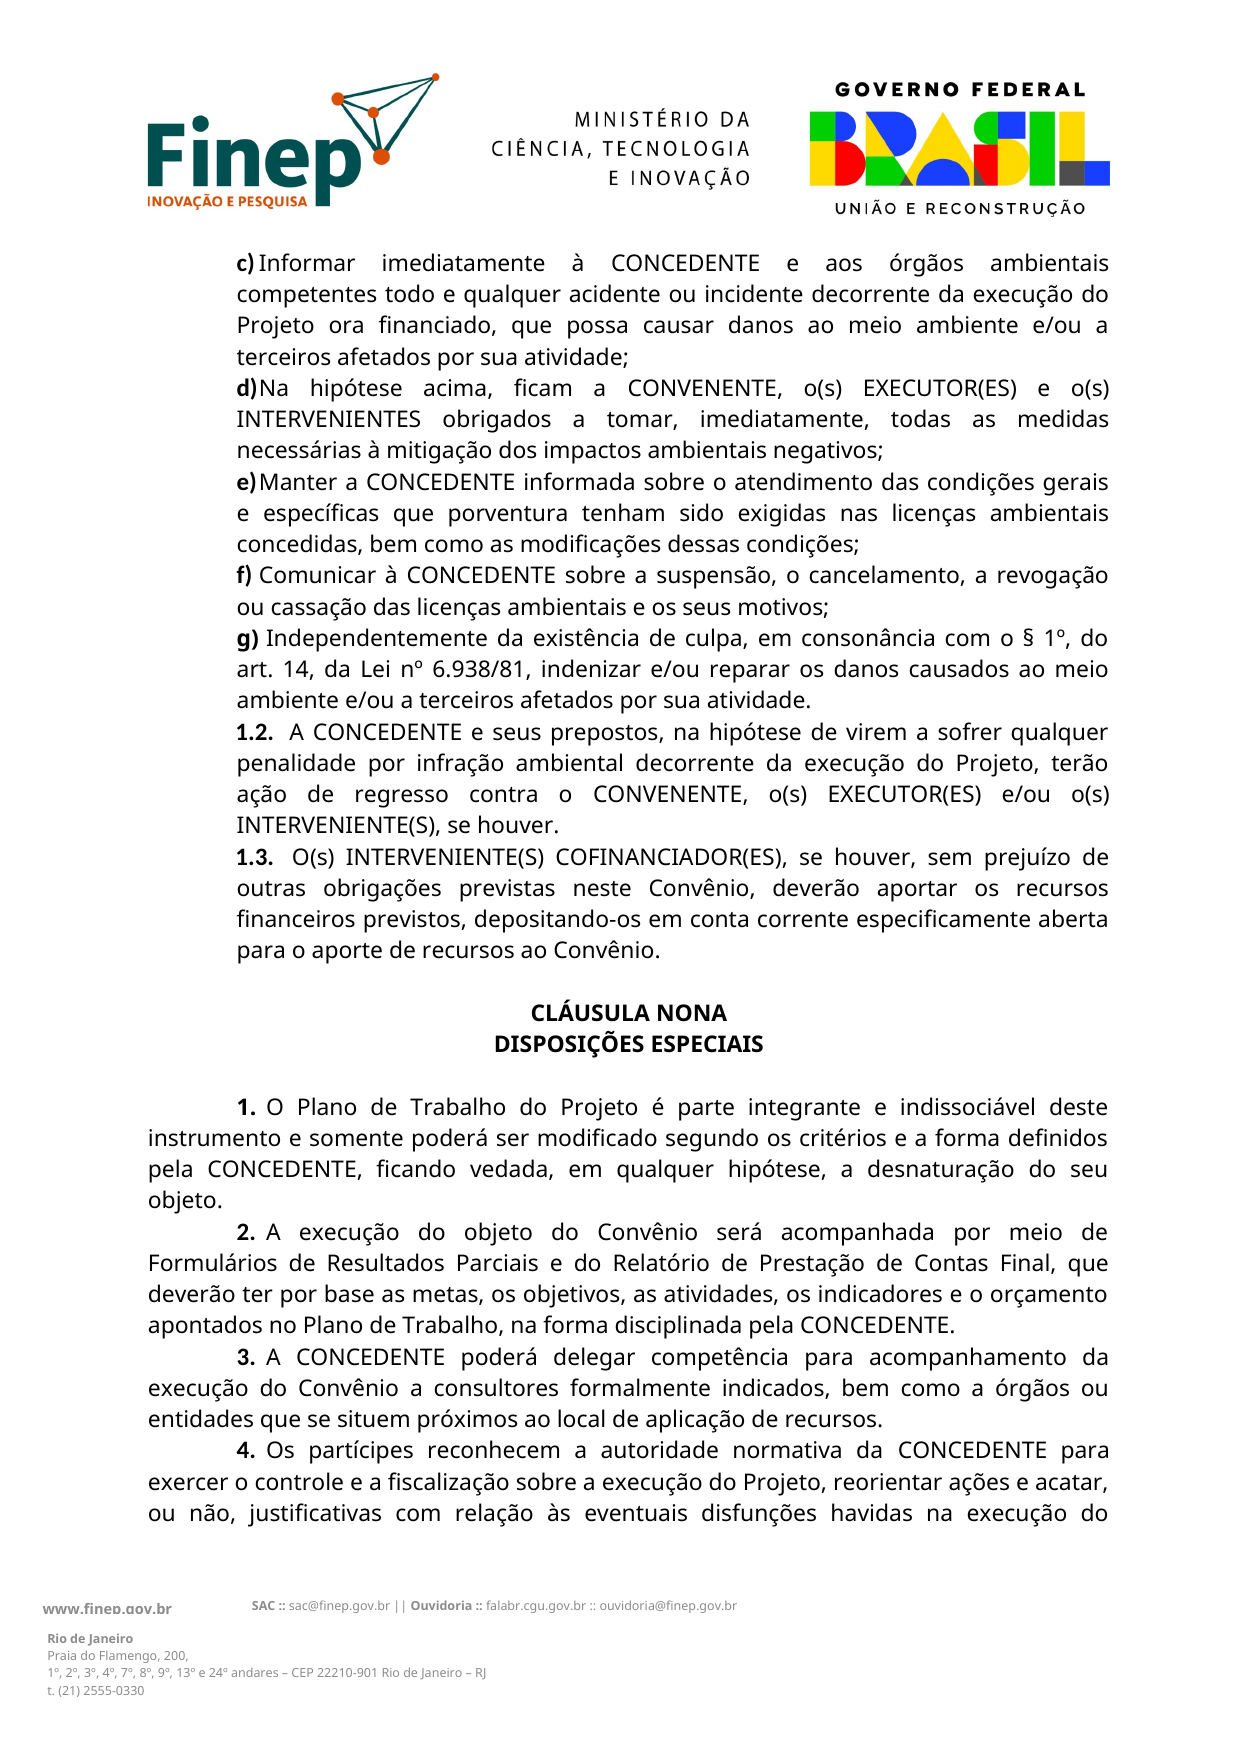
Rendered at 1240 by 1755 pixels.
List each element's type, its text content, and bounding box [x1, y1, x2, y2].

list O(s) INTERVENIENTE(S) COFINANCIADOR(ES), se houver, sem prejuízo de outras obrigações previstas neste Convênio, deverão aportar os recursos financeiros previstos, depositando-os em conta corrente especificamente aberta para o aporte de recursos ao Convênio. [235, 841, 1110, 966]
list Independentemente da existência de culpa, em consonância com o § 1º, do art. 14, da Lei nº 6.938/81, indenizar e/ou reparar os danos causados ao meio ambiente e/ou a terceiros afetados por sua atividade. [236, 622, 1110, 716]
list O Plano de Trabalho do Projeto é parte integrante e indissociável deste instrumento e somente poderá ser modificado segundo os critérios e a forma definidos pela CONCEDENTE, ficando vedada, em qualquer hipótese, a desnaturação do seu objeto. [148, 1091, 1110, 1216]
list A CONCEDENTE e seus prepostos, na hipótese de virem a sofrer qualquer penalidade por infração ambiental decorrente da execução do Projeto, terão ação de regresso contra o CONVENENTE, o(s) EXECUTOR(ES) e/ou o(s) INTERVENIENTE(S), se houver. [235, 716, 1110, 841]
list Informar imediatamente à CONCEDENTE e aos órgãos ambientais competentes todo e qualquer acidente ou incidente decorrente da execução do Projeto ora financiado, que possa causar danos ao meio ambiente e/ou a terceiros afetados por sua atividade; [236, 247, 1110, 372]
list A CONCEDENTE poderá delegar competência para acompanhamento da execução do Convênio a consultores formalmente indicados, bem como a órgãos ou entidades que se situem próximos ao local de aplicação de recursos. [148, 1341, 1110, 1434]
text CLÁUSULA NONA [148, 997, 1110, 1028]
list Na hipótese acima, ficam a CONVENENTE, o(s) EXECUTOR(ES) e o(s) INTERVENIENTES obrigados a tomar, imediatamente, todas as medidas necessárias à mitigação dos impactos ambientais negativos; [236, 372, 1110, 466]
list Comunicar à CONCEDENTE sobre a suspensão, o cancelamento, a revogação ou cassação das licenças ambientais e os seus motivos; [236, 559, 1110, 622]
list A execução do objeto do Convênio será acompanhada por meio de Formulários de Resultados Parciais e do Relatório de Prestação de Contas Final, que deverão ter por base as metas, os objetivos, as atividades, os indicadores e o orçamento apontados no Plano de Trabalho, na forma disciplinada pela CONCEDENTE. [148, 1216, 1110, 1341]
text DISPOSIÇÕES ESPECIAIS [148, 1028, 1110, 1059]
list Manter a CONCEDENTE informada sobre o atendimento das condições gerais e específicas que porventura tenham sido exigidas nas licenças ambientais concedidas, bem como as modificações dessas condições; [236, 466, 1110, 559]
list Os partícipes reconhecem a autoridade normativa da CONCEDENTE para exercer o controle e a fiscalização sobre a execução do Projeto, reorientar ações e acatar, ou não, justificativas com relação às eventuais disfunções havidas na execução do [148, 1434, 1110, 1528]
